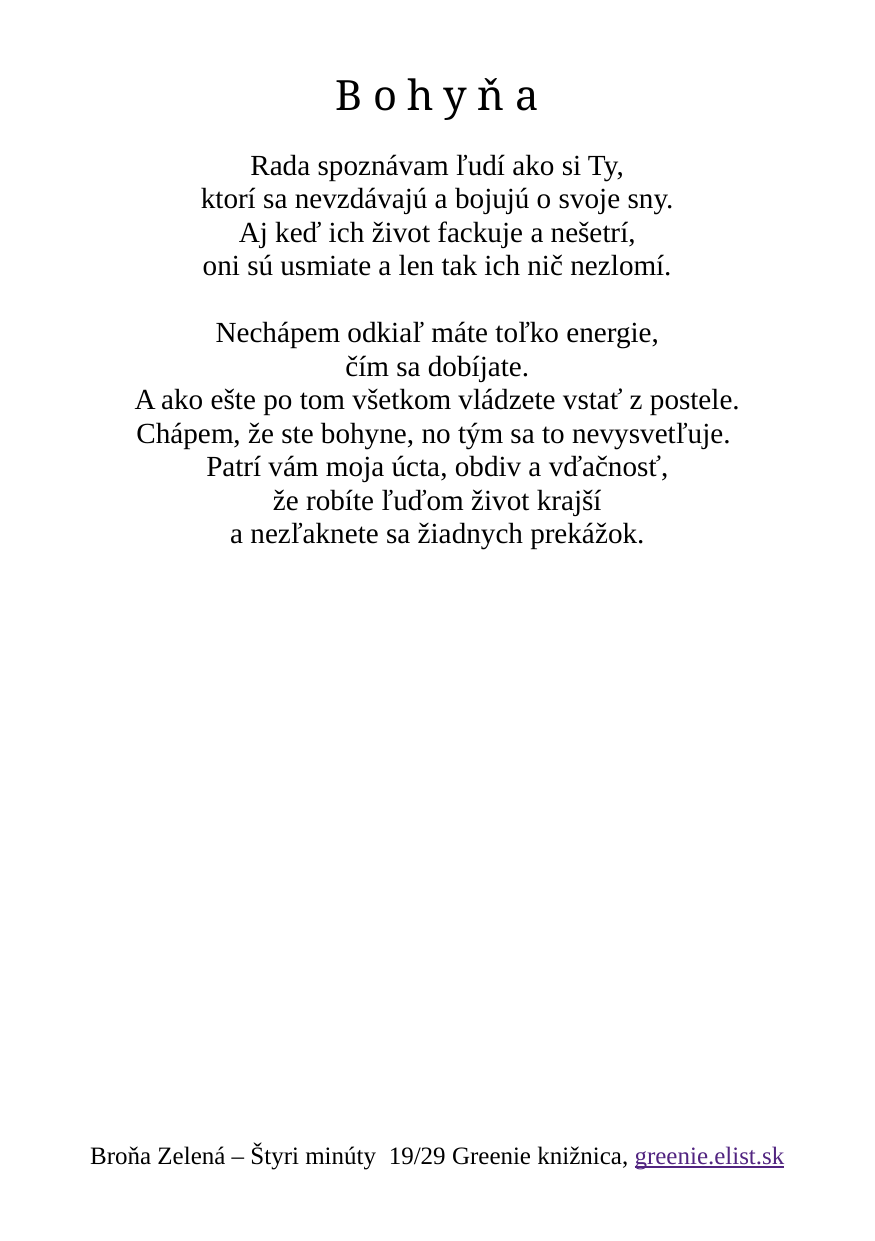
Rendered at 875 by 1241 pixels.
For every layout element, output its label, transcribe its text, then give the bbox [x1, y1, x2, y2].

text ktorí sa nevzdávajú a bojujú o svoje sny. [41, 181, 833, 215]
text že robíte ľuďom život krajší [41, 483, 833, 517]
text Aj keď ich život fackuje a nešetrí, [41, 215, 833, 248]
text oni sú usmiate a len tak ich nič nezlomí. [41, 248, 833, 282]
text Rada spoznávam ľudí ako si Ty, [41, 148, 833, 181]
text čím sa dobíjate. [41, 349, 833, 382]
text A ako ešte po tom všetkom vládzete vstať z postele. [41, 382, 833, 416]
text a nezľaknete sa žiadnych prekážok. [41, 517, 833, 550]
text Chápem, že ste bohyne, no tým sa to nevysvetľuje. [41, 416, 833, 449]
text Nechápem odkiaľ máte toľko energie, [41, 315, 833, 349]
text Patrí vám moja úcta, obdiv a vďačnosť, [41, 449, 833, 483]
subtitle Bohyňa [41, 66, 833, 123]
